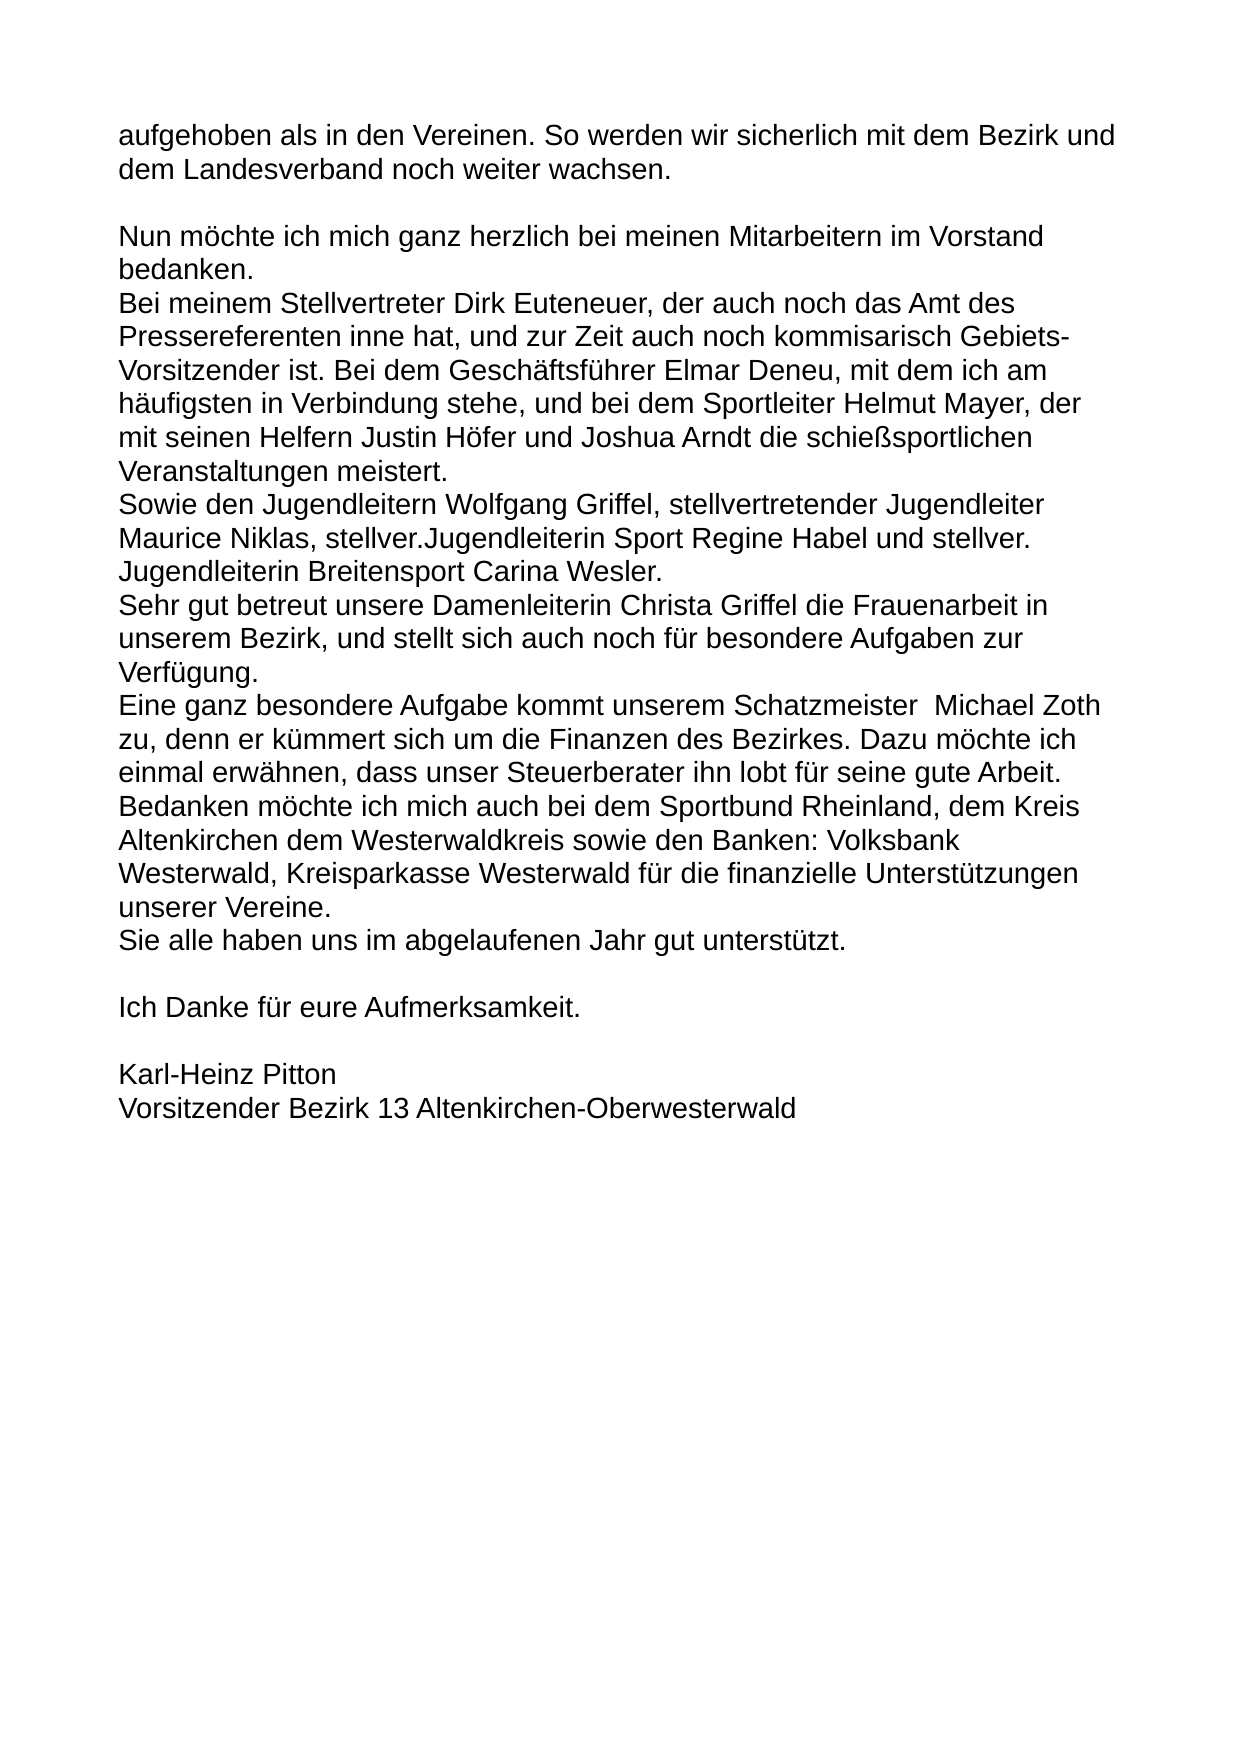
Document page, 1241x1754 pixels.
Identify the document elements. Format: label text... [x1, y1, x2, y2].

text Sowie den Jugendleitern Wolfgang Griffel, stellvertretender Jugendleiter Maurice Niklas, stellver.Jugendleiterin Sport Regine Habel und stellver. Jugendleiterin Breitensport Carina Wesler. [118, 487, 1122, 588]
text Sehr gut betreut unsere Damenleiterin Christa Griffel die Frauenarbeit in unserem Bezirk, und stellt sich auch noch für besondere Aufgaben zur Verfügung. [118, 588, 1122, 688]
text Karl-Heinz Pitton [118, 1057, 1122, 1091]
text Sie alle haben uns im abgelaufenen Jahr gut unterstützt. [118, 923, 1122, 957]
text Ich Danke für eure Aufmerksamkeit. [118, 990, 1122, 1024]
text Vorsitzender Bezirk 13 Altenkirchen-Oberwesterwald [118, 1091, 1122, 1124]
text aufgehoben als in den Vereinen. So werden wir sicherlich mit dem Bezirk und dem Landesverband noch weiter wachsen. [118, 118, 1122, 185]
text Nun möchte ich mich ganz herzlich bei meinen Mitarbeitern im Vorstand bedanken. [118, 219, 1122, 286]
text Bei meinem Stellvertreter Dirk Euteneuer, der auch noch das Amt des Pressereferenten inne hat, und zur Zeit auch noch kommisarisch Gebiets- Vorsitzender ist. Bei dem Geschäftsführer Elmar Deneu, mit dem ich am häufigsten in Verbindung stehe, und bei dem Sportleiter Helmut Mayer, der mit seinen Helfern Justin Höfer und Joshua Arndt die schießsportlichen Veranstaltungen meistert. [118, 286, 1122, 487]
text Eine ganz besondere Aufgabe kommt unserem Schatzmeister Michael Zoth zu, denn er kümmert sich um die Finanzen des Bezirkes. Dazu möchte ich einmal erwähnen, dass unser Steuerberater ihn lobt für seine gute Arbeit. [118, 688, 1122, 789]
text Bedanken möchte ich mich auch bei dem Sportbund Rheinland, dem Kreis Altenkirchen dem Westerwaldkreis sowie den Banken: Volksbank Westerwald, Kreisparkasse Westerwald für die finanzielle Unterstützungen unserer Vereine. [118, 789, 1122, 923]
